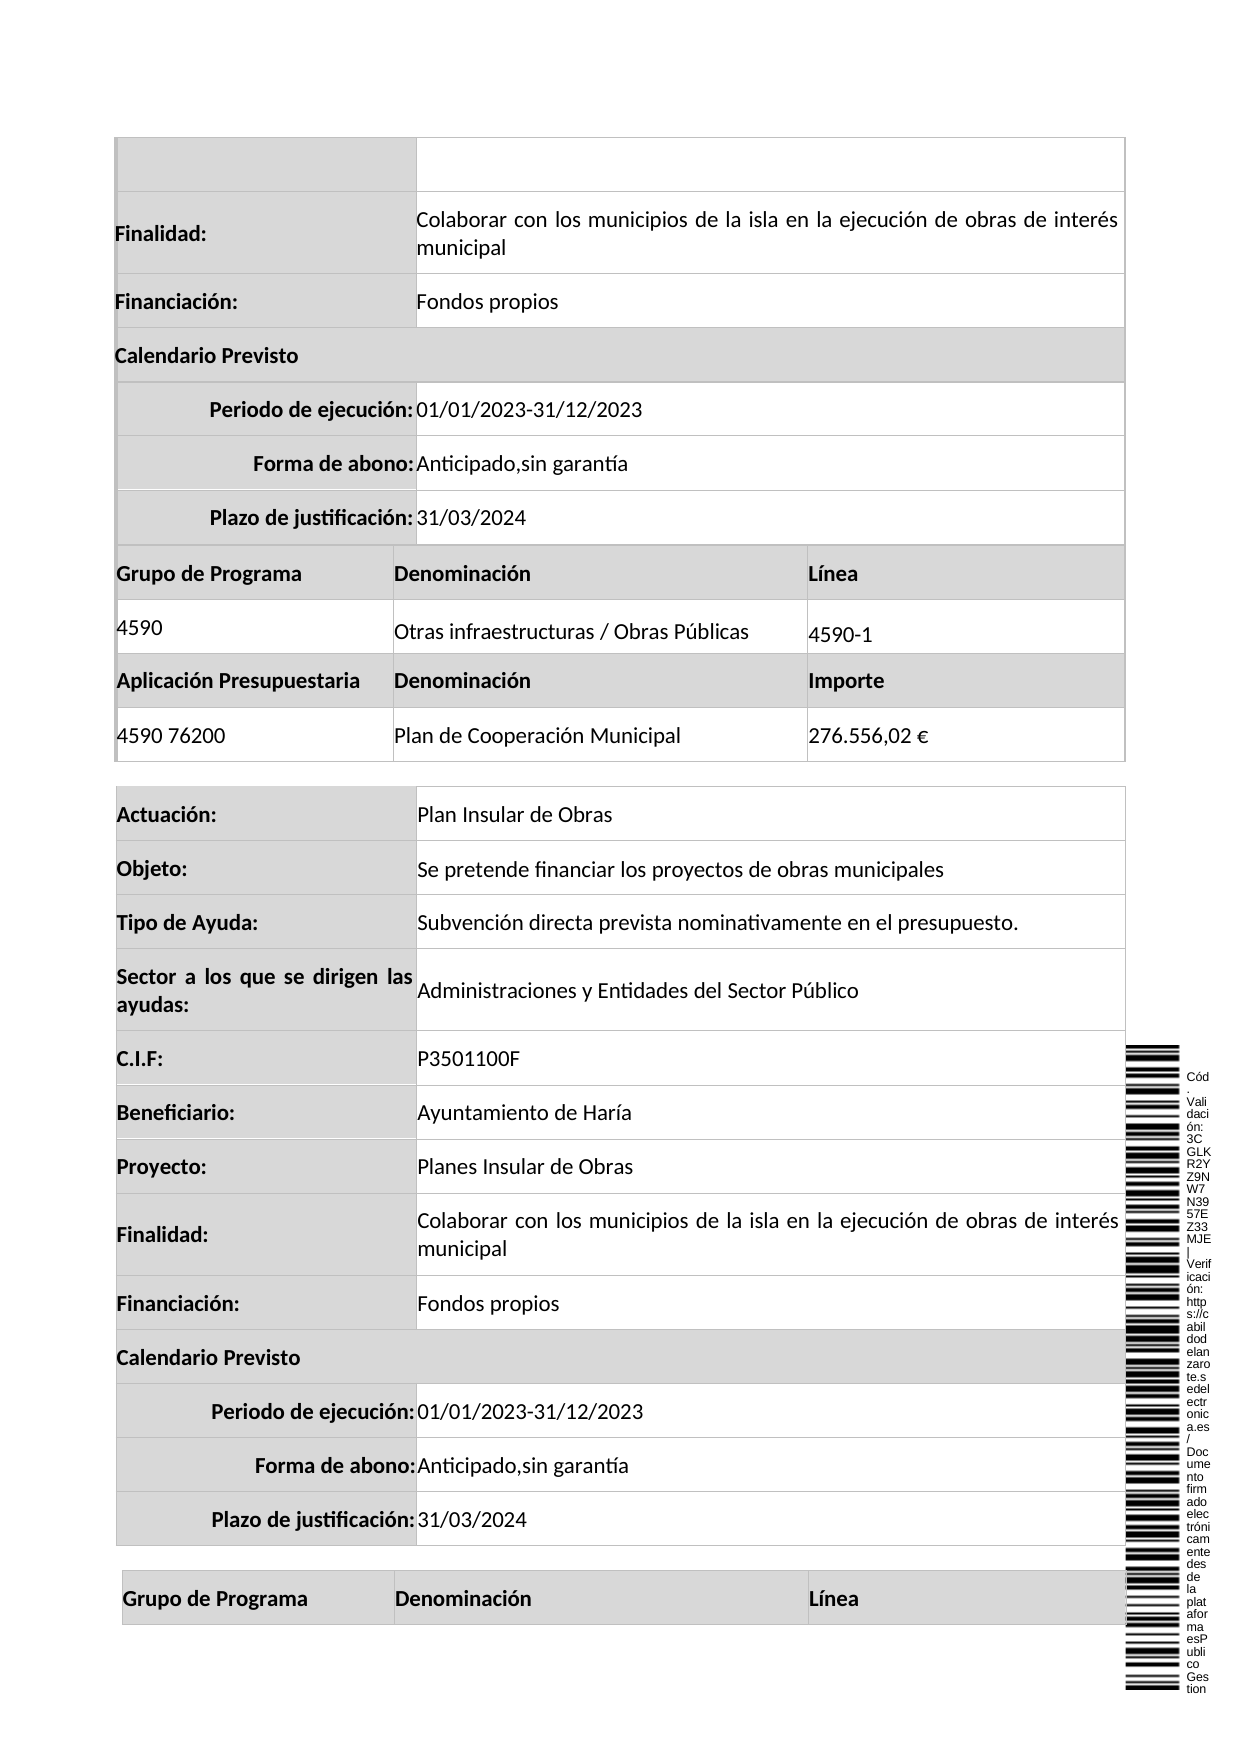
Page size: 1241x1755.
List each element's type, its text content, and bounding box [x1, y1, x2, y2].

table_cell 31/03/2024 [417, 1492, 1125, 1545]
table_cell Grupo de Programa [118, 546, 393, 599]
table_cell 4590-1 [808, 600, 1124, 653]
table_cell 276.556,02 € [808, 708, 1124, 761]
table_cell Calendario Previsto [117, 1330, 1125, 1383]
table_cell Plazo de justificación: [117, 1492, 416, 1545]
table_header [118, 138, 416, 191]
table_cell Denominación [394, 654, 807, 707]
table_cell Anticipado,sin garantía [417, 1438, 1125, 1491]
table_cell Proyecto: [117, 1140, 416, 1193]
table_cell Fondos propios [417, 274, 1124, 327]
table_cell 01/01/2023-31/12/2023 [417, 383, 1124, 435]
table_cell Finalidad: [118, 192, 416, 273]
picture [1125, 1045, 1184, 1690]
table_cell P3501100F [417, 1031, 1125, 1084]
table_cell Calendario Previsto [118, 328, 1124, 381]
table_cell Se pretende financiar los proyectos de obras municipales [417, 841, 1125, 894]
table_cell Periodo de ejecución: [117, 1384, 416, 1437]
table_cell Administraciones y Entidades del Sector Público [417, 949, 1125, 1030]
text Cód. Validación: 3CGLKR2YZ9NW7N3957EZ33MJE | Verificación: https://cabildodelanzarote.sedelectronica.es/ Documento firmado electrónicamente desde la plataforma esPublico Gestiona | Página 33 de 54 [1186, 1071, 1212, 1693]
table_cell Colaborar con los municipios de la isla en la ejecución de obras de interés municipal [417, 1194, 1125, 1275]
table_header Línea [809, 1571, 1125, 1624]
table_cell C.I.F: [117, 1031, 416, 1084]
table_cell Subvención directa prevista nominativamente en el presupuesto. [417, 895, 1125, 948]
table_cell Plan de Cooperación Municipal [394, 708, 807, 761]
table_header [417, 138, 1124, 191]
table_cell Periodo de ejecución: [118, 383, 416, 435]
table_cell Sector a los que se dirigen las ayudas: [117, 949, 416, 1030]
table_cell Ayuntamiento de Haría [417, 1086, 1125, 1138]
table_cell 01/01/2023-31/12/2023 [417, 1384, 1125, 1437]
table_cell Plazo de justificación: [118, 491, 416, 544]
table_cell Colaborar con los municipios de la isla en la ejecución de obras de interés municipal [417, 192, 1124, 273]
table_cell Importe [808, 654, 1124, 707]
table_cell Financiación: [118, 274, 416, 327]
table_cell Financiación: [117, 1276, 416, 1329]
table_cell Fondos propios [417, 1276, 1125, 1329]
table_cell Tipo de Ayuda: [117, 895, 416, 948]
table_cell Forma de abono: [118, 436, 416, 489]
table_header Denominación [395, 1571, 808, 1624]
table_header Actuación: [117, 786, 416, 840]
table_cell 4590 76200 [118, 708, 393, 761]
table_cell Otras infraestructuras / Obras Públicas [394, 600, 807, 653]
table_cell Línea [808, 546, 1124, 599]
table_cell 31/03/2024 [417, 491, 1124, 544]
table_cell Denominación [394, 546, 807, 599]
table_cell Aplicación Presupuestaria [118, 654, 393, 707]
table_cell Planes Insular de Obras [417, 1140, 1125, 1193]
table_cell Finalidad: [117, 1194, 416, 1275]
table_cell Forma de abono: [117, 1438, 416, 1491]
table_header Grupo de Programa [123, 1571, 394, 1624]
table_cell 4590 [118, 600, 393, 653]
table_cell Objeto: [117, 841, 416, 894]
table_cell Beneficiario: [117, 1086, 416, 1138]
table_header Plan Insular de Obras [417, 787, 1125, 840]
table_cell Anticipado,sin garantía [417, 436, 1124, 489]
